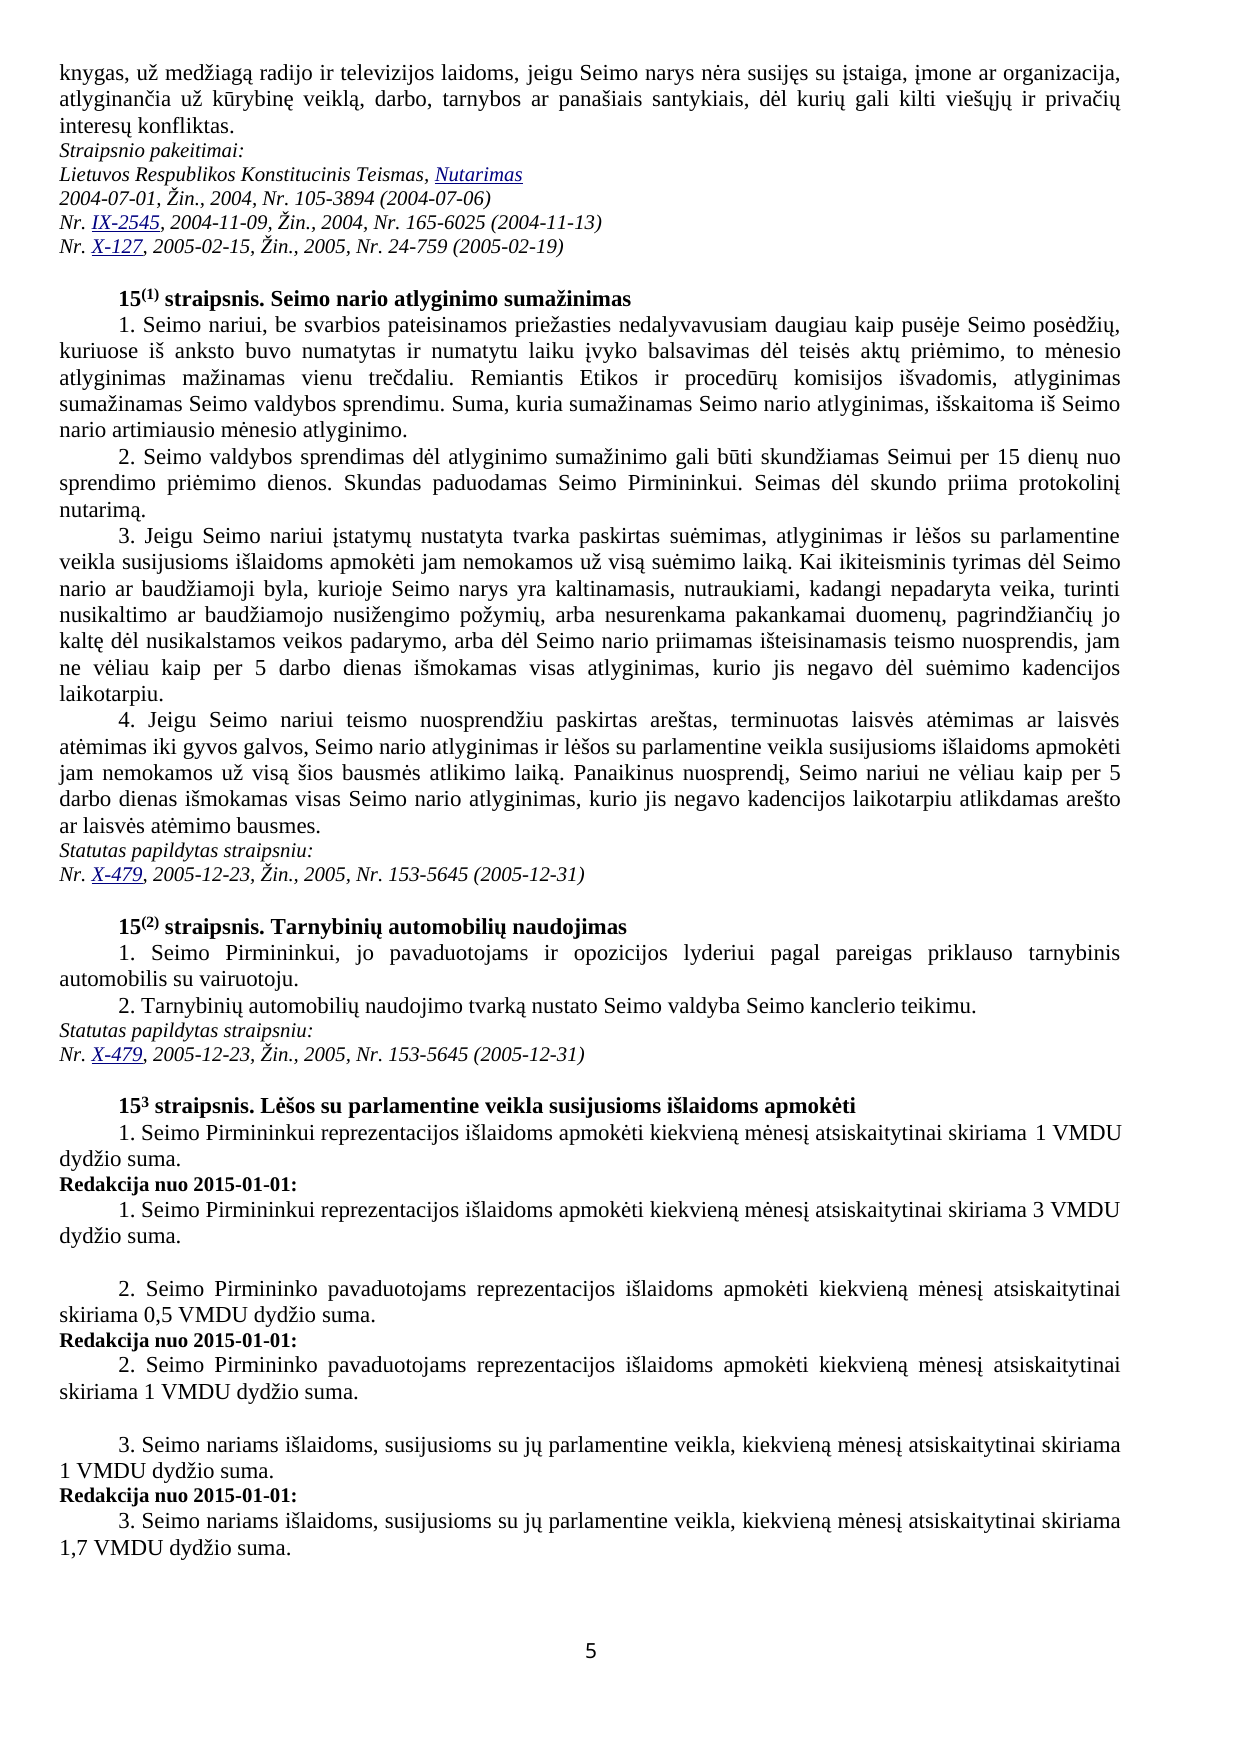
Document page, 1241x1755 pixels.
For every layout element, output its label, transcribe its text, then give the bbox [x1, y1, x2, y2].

text Nr. X-127, 2005-02-15, Žin., 2005, Nr. 24-759 (2005-02-19) [59, 234, 1122, 258]
text 1. Seimo Pirmininkui reprezentacijos išlaidoms apmokėti kiekvieną mėnesį atsiskaitytinai skiriama 3 VMDU dydžio suma. [59, 1196, 1122, 1248]
text 3. Jeigu Seimo nariui įstatymų nustatyta tvarka paskirtas suėmimas, atlyginimas ir lėšos su parlamentine veikla susijusioms išlaidoms apmokėti jam nemokamos už visą suėmimo laiką. Kai ikiteisminis tyrimas dėl Seimo nario ar baudžiamoji byla, kurioje Seimo narys yra kaltinamasis, nutraukiami, kadangi nepadaryta veika, turinti nusikaltimo ar baudžiamojo nusižengimo požymių, arba nesurenkama pakankamai duomenų, pagrindžiančių jo kaltę dėl nusikalstamos veikos padarymo, arba dėl Seimo nario priimamas išteisinamasis teismo nuosprendis, jam ne vėliau kaip per 5 darbo dienas išmokamas visas atlyginimas, kurio jis negavo dėl suėmimo kadencijos laikotarpiu. [59, 522, 1122, 706]
text 4. Jeigu Seimo nariui teismo nuosprendžiu paskirtas areštas, terminuotas laisvės atėmimas ar laisvės atėmimas iki gyvos galvos, Seimo nario atlyginimas ir lėšos su parlamentine veikla susijusioms išlaidoms apmokėti jam nemokamos už visą šios bausmės atlikimo laiką. Panaikinus nuosprendį, Seimo nariui ne vėliau kaip per 5 darbo dienas išmokamas visas Seimo nario atlyginimas, kurio jis negavo kadencijos laikotarpiu atlikdamas arešto ar laisvės atėmimo bausmes. [59, 706, 1122, 838]
text 15(2) straipsnis. Tarnybinių automobilių naudojimas [59, 913, 1122, 939]
text 2. Seimo Pirmininko pavaduotojams reprezentacijos išlaidoms apmokėti kiekvieną mėnesį atsiskaitytinai skiriama 0,5 VMDU dydžio suma. [59, 1275, 1122, 1327]
text Straipsnio pakeitimai: [59, 138, 1122, 162]
text Nr. IX-2545, 2004-11-09, Žin., 2004, Nr. 165-6025 (2004-11-13) [59, 210, 1122, 234]
text Lietuvos Respublikos Konstitucinis Teismas, Nutarimas [59, 162, 1122, 186]
text Statutas papildytas straipsniu: [59, 838, 1122, 862]
text Nr. X-479, 2005-12-23, Žin., 2005, Nr. 153-5645 (2005-12-31) [59, 862, 1122, 886]
text 2. Tarnybinių automobilių naudojimo tvarką nustato Seimo valdyba Seimo kanclerio teikimu. [59, 992, 1122, 1018]
text 1. Seimo Pirmininkui reprezentacijos išlaidoms apmokėti kiekvieną mėnesį atsiskaitytinai skiriama 1 VMDU dydžio suma. [59, 1119, 1122, 1172]
text 3. Seimo nariams išlaidoms, susijusioms su jų parlamentine veikla, kiekvieną mėnesį atsiskaitytinai skiriama 1,7 VMDU dydžio suma. [59, 1507, 1122, 1560]
text 1. Seimo nariui, be svarbios pateisinamos priežasties nedalyvavusiam daugiau kaip pusėje Seimo posėdžių, kuriuose iš anksto buvo numatytas ir numatytu laiku įvyko balsavimas dėl teisės aktų priėmimo, to mėnesio atlyginimas mažinamas vienu trečdaliu. Remiantis Etikos ir procedūrų komisijos išvadomis, atlyginimas sumažinamas Seimo valdybos sprendimu. Suma, kuria sumažinamas Seimo nario atlyginimas, išskaitoma iš Seimo nario artimiausio mėnesio atlyginimo. [59, 311, 1122, 443]
text Nr. X-479, 2005-12-23, Žin., 2005, Nr. 153-5645 (2005-12-31) [59, 1042, 1122, 1066]
text Redakcija nuo 2015-01-01: [59, 1172, 1122, 1196]
text 1. Seimo Pirmininkui, jo pavaduotojams ir opozicijos lyderiui pagal pareigas priklauso tarnybinis automobilis su vairuotoju. [59, 939, 1122, 992]
text Statutas papildytas straipsniu: [59, 1018, 1122, 1042]
text 15(1) straipsnis. Seimo nario atlyginimo sumažinimas [59, 285, 1122, 311]
text 2. Seimo Pirmininko pavaduotojams reprezentacijos išlaidoms apmokėti kiekvieną mėnesį atsiskaitytinai skiriama 1 VMDU dydžio suma. [59, 1352, 1122, 1404]
text 2. Seimo valdybos sprendimas dėl atlyginimo sumažinimo gali būti skundžiamas Seimui per 15 dienų nuo sprendimo priėmimo dienos. Skundas paduodamas Seimo Pirmininkui. Seimas dėl skundo priima protokolinį nutarimą. [59, 443, 1122, 522]
text Redakcija nuo 2015-01-01: [59, 1327, 1122, 1352]
text 2004-07-01, Žin., 2004, Nr. 105-3894 (2004-07-06) [59, 186, 1122, 210]
text knygas, už medžiagą radijo ir televizijos laidoms, jeigu Seimo narys nėra susijęs su įstaiga, įmone ar organizacija, atlyginančia už kūrybinę veiklą, darbo, tarnybos ar panašiais santykiais, dėl kurių gali kilti viešųjų ir privačių interesų konfliktas. [59, 59, 1122, 138]
text 3. Seimo nariams išlaidoms, susijusioms su jų parlamentine veikla, kiekvieną mėnesį atsiskaitytinai skiriama 1 VMDU dydžio suma. [59, 1431, 1122, 1483]
text Redakcija nuo 2015-01-01: [59, 1483, 1122, 1507]
text 153 straipsnis. Lėšos su parlamentine veikla susijusioms išlaidoms apmokėti [59, 1093, 1123, 1119]
